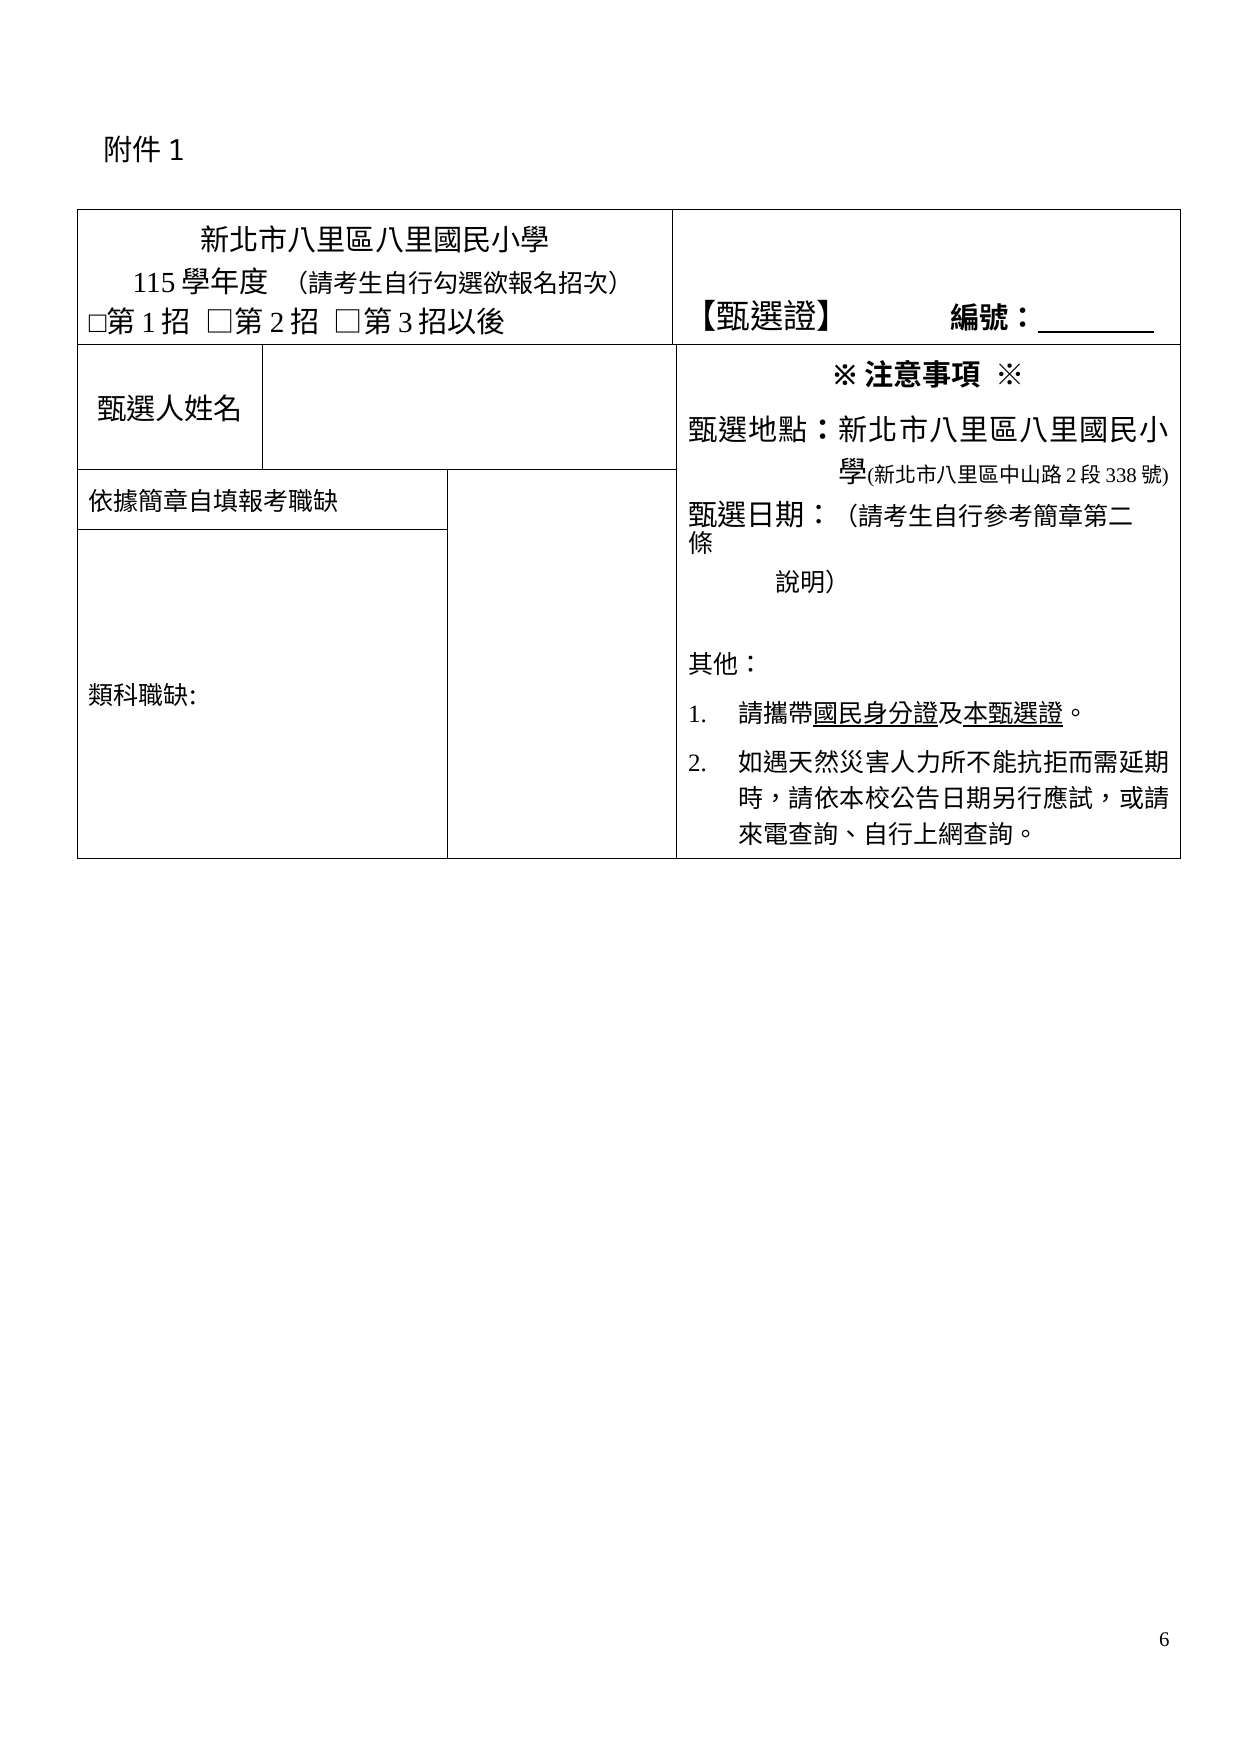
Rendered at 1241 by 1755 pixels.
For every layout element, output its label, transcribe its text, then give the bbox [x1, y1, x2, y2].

table_header 【甄選證】 編號： [673, 210, 1180, 344]
table_cell ※ 注意事項 ※ 甄選地點：新北市八里區八里國民小學(新北市八里區中山路2段338號) 甄選日期：（請考生自行參考簡章第二條 說明） 其他： 請攜帶國民身分證及本甄選證。 如遇天然災害人力所不能抗拒而需延期時，請依本校公告日期另行應試，或請來電查詢、自行上網查詢。 [677, 345, 1180, 857]
text 附件1 [89, 127, 1169, 169]
table_header 新北市八里區八里國民小學 115學年度 （請考生自行勾選欲報名招次） □第1招 □第2招 □第3招以後 [78, 210, 672, 344]
table_cell [263, 345, 676, 468]
table_cell 甄選人姓名 [78, 345, 262, 468]
table_cell 類科職缺: [78, 530, 447, 857]
table_cell 依據簡章自填報考職缺 [78, 470, 447, 529]
table_cell [448, 470, 676, 857]
